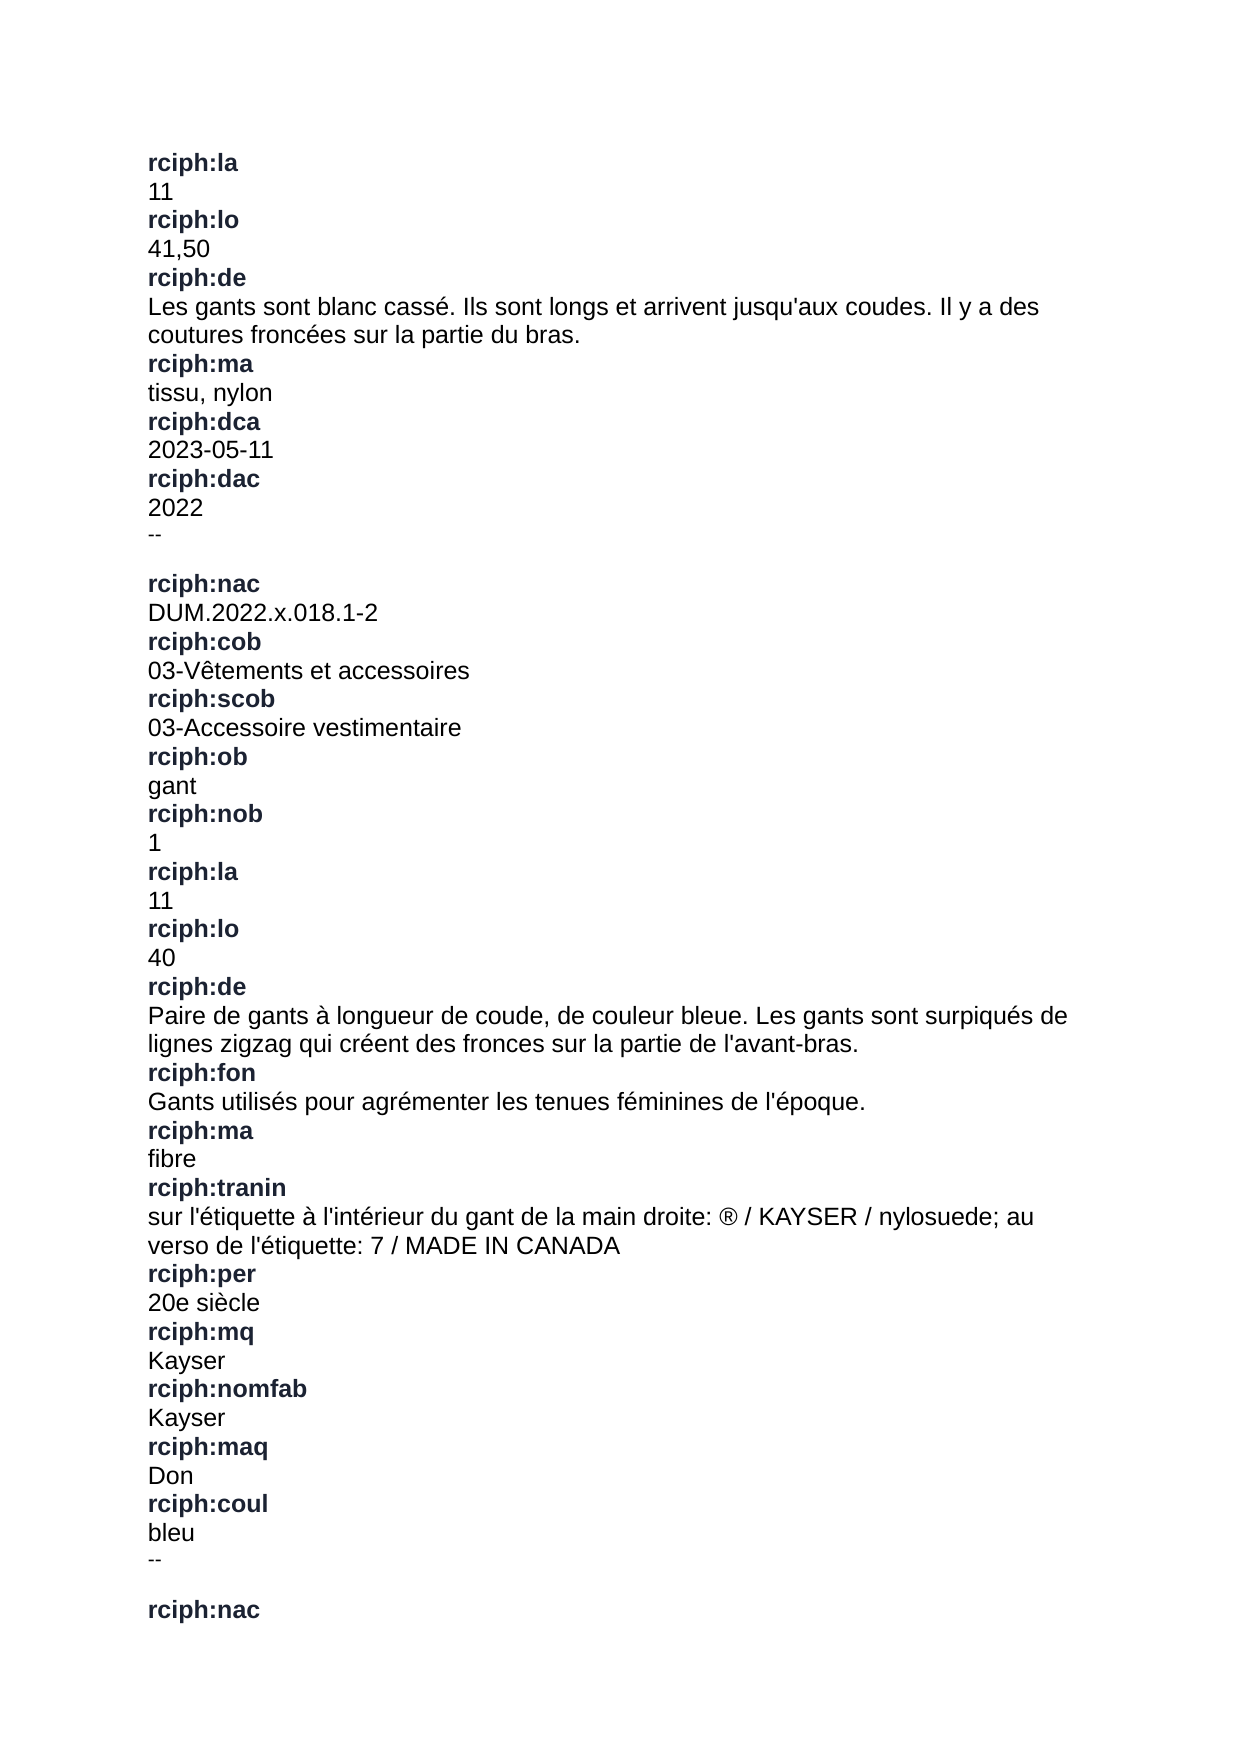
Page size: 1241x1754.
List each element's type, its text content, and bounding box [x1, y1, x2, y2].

text rciph:la [148, 148, 1092, 176]
text -- [148, 521, 1092, 545]
text rciph:dac [148, 464, 1092, 493]
text rciph:de [148, 972, 1092, 1001]
text rciph:ma [148, 1116, 1092, 1144]
text rciph:lo [148, 205, 1092, 234]
text rciph:fon [148, 1058, 1092, 1087]
text 11 [148, 176, 1092, 205]
text 40 [148, 943, 1092, 972]
text rciph:coul [148, 1489, 1092, 1518]
text rciph:maq [148, 1432, 1092, 1461]
text Les gants sont blanc cassé. Ils sont longs et arrivent jusqu'aux coudes. Il y a des coutures froncées sur la partie du bras. [148, 291, 1092, 349]
text rciph:nomfab [148, 1374, 1092, 1403]
text 41,50 [148, 234, 1092, 263]
text Paire de gants à longueur de coude, de couleur bleue. Les gants sont surpiqués de lignes zigzag qui créent des fronces sur la partie de l'avant-bras. [148, 1001, 1092, 1058]
text rciph:tranin [148, 1173, 1092, 1202]
text rciph:scob [148, 684, 1092, 713]
text 20e siècle [148, 1288, 1092, 1317]
text Gants utilisés pour agrémenter les tenues féminines de l'époque. [148, 1087, 1092, 1116]
text rciph:nac [148, 1595, 1092, 1623]
text Kayser [148, 1346, 1092, 1374]
text Kayser [148, 1403, 1092, 1432]
text rciph:mq [148, 1317, 1092, 1346]
text gant [148, 771, 1092, 799]
text rciph:dca [148, 406, 1092, 435]
text rciph:per [148, 1259, 1092, 1288]
text tissu, nylon [148, 378, 1092, 406]
text rciph:nob [148, 799, 1092, 828]
text DUM.2022.x.018.1-2 [148, 598, 1092, 627]
text sur l'étiquette à l'intérieur du gant de la main droite: ® / KAYSER / nylosuede; au verso de l'étiquette: 7 / MADE IN CANADA [148, 1202, 1092, 1259]
text rciph:ma [148, 349, 1092, 378]
text bleu [148, 1518, 1092, 1547]
text rciph:ob [148, 742, 1092, 771]
text rciph:cob [148, 627, 1092, 656]
text -- [148, 1547, 1092, 1571]
text 2022 [148, 493, 1092, 521]
text Don [148, 1461, 1092, 1489]
text rciph:de [148, 263, 1092, 291]
text 1 [148, 828, 1092, 857]
text 2023-05-11 [148, 435, 1092, 464]
text rciph:nac [148, 569, 1092, 598]
text rciph:la [148, 857, 1092, 886]
text 03-Vêtements et accessoires [148, 656, 1092, 684]
text 11 [148, 886, 1092, 914]
text fibre [148, 1144, 1092, 1173]
text rciph:lo [148, 914, 1092, 943]
text 03-Accessoire vestimentaire [148, 713, 1092, 742]
